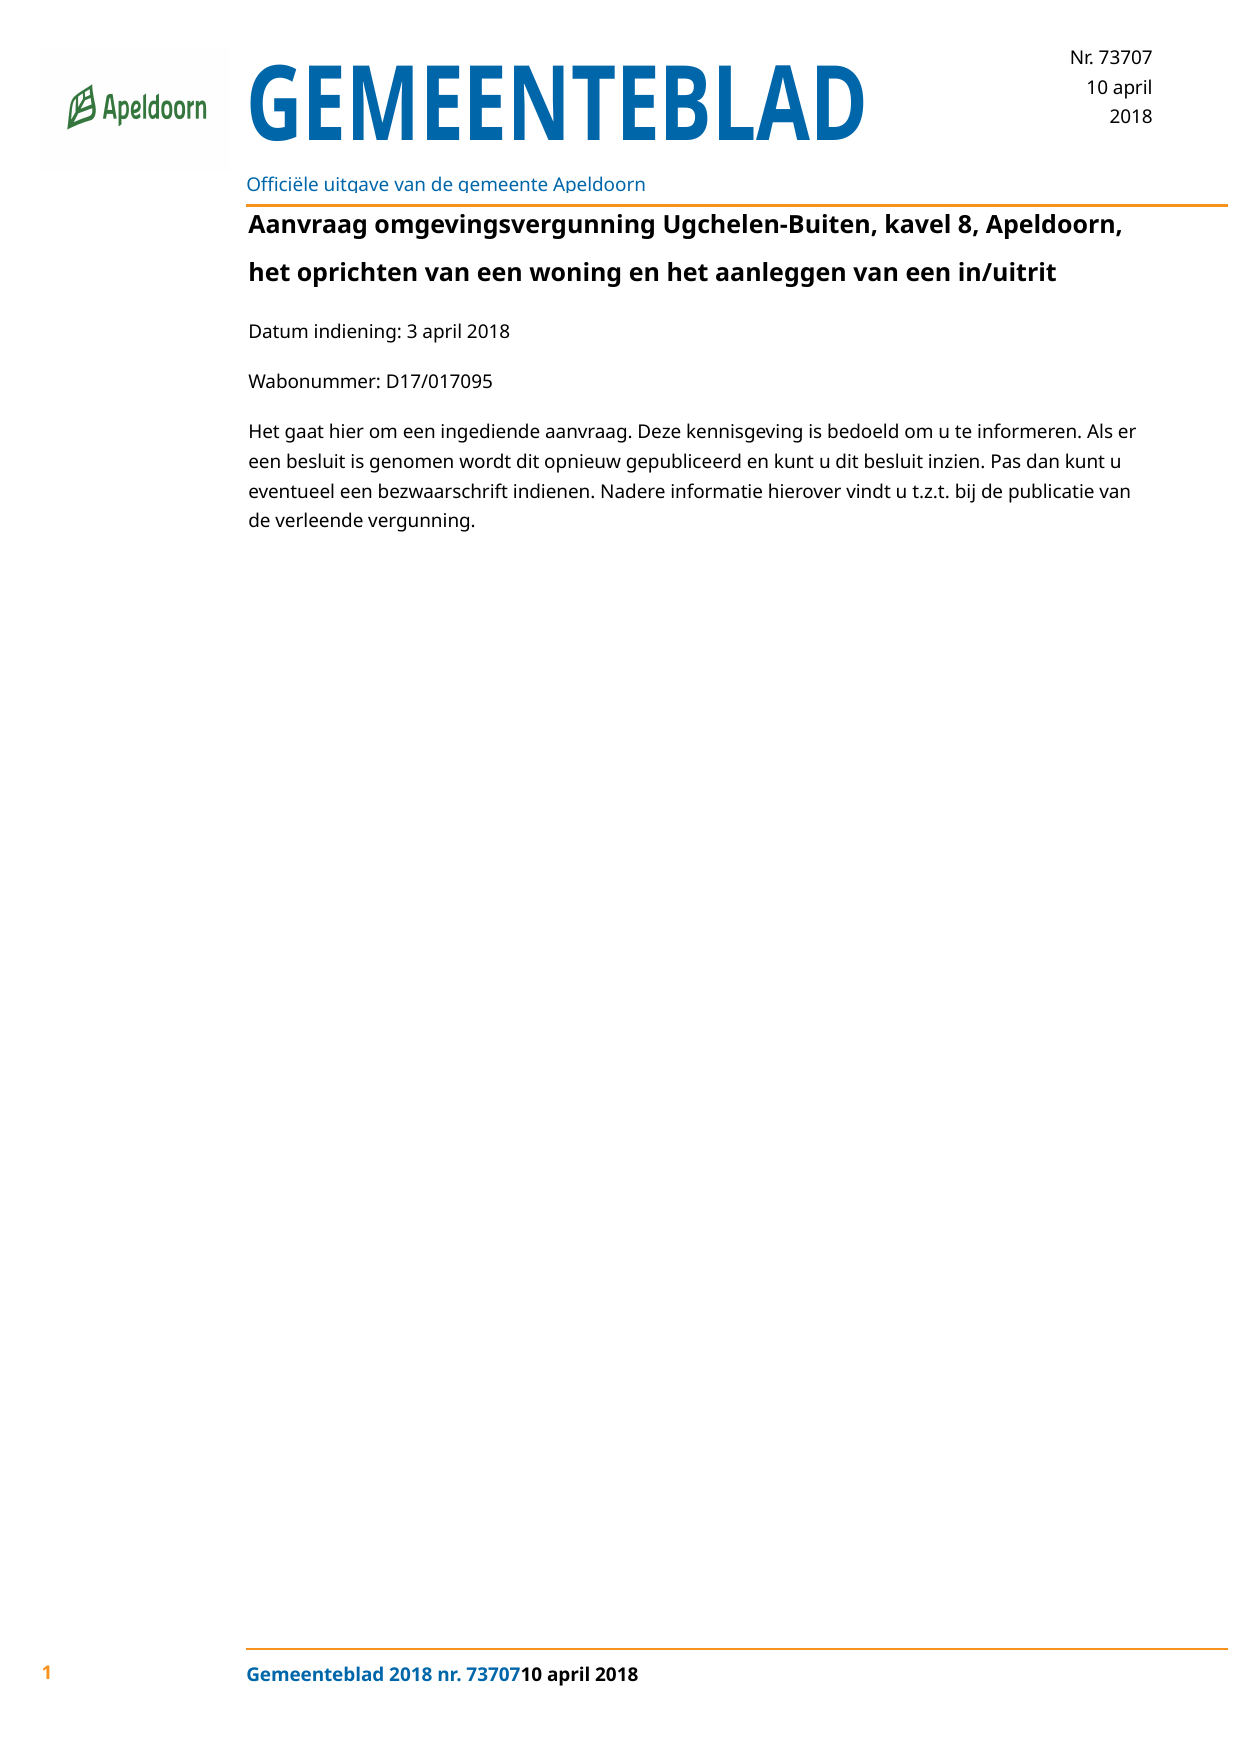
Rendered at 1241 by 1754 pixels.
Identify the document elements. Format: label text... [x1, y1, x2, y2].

text Aanvraag omgevingsvergunning Ugchelen-Buiten, kavel 8, Apeldoorn, het oprichten van een woning en het aanleggen van een in/uitrit [248, 207, 1152, 288]
text Wabonummer: D17/017095 [248, 368, 1152, 394]
text Het gaat hier om een ingediende aanvraag. Deze kennisgeving is bedoeld om u te informeren. Als er een besluit is genomen wordt dit opnieuw gepubliceerd en kunt u dit besluit inzien. Pas dan kunt u eventueel een bezwaarschrift indienen. Nadere informatie hierover vindt u t.z.t. bij de publicatie van de verleende vergunning. [248, 419, 1152, 533]
picture [41, 47, 231, 172]
text Datum indiening: 3 april 2018 [248, 318, 1152, 344]
